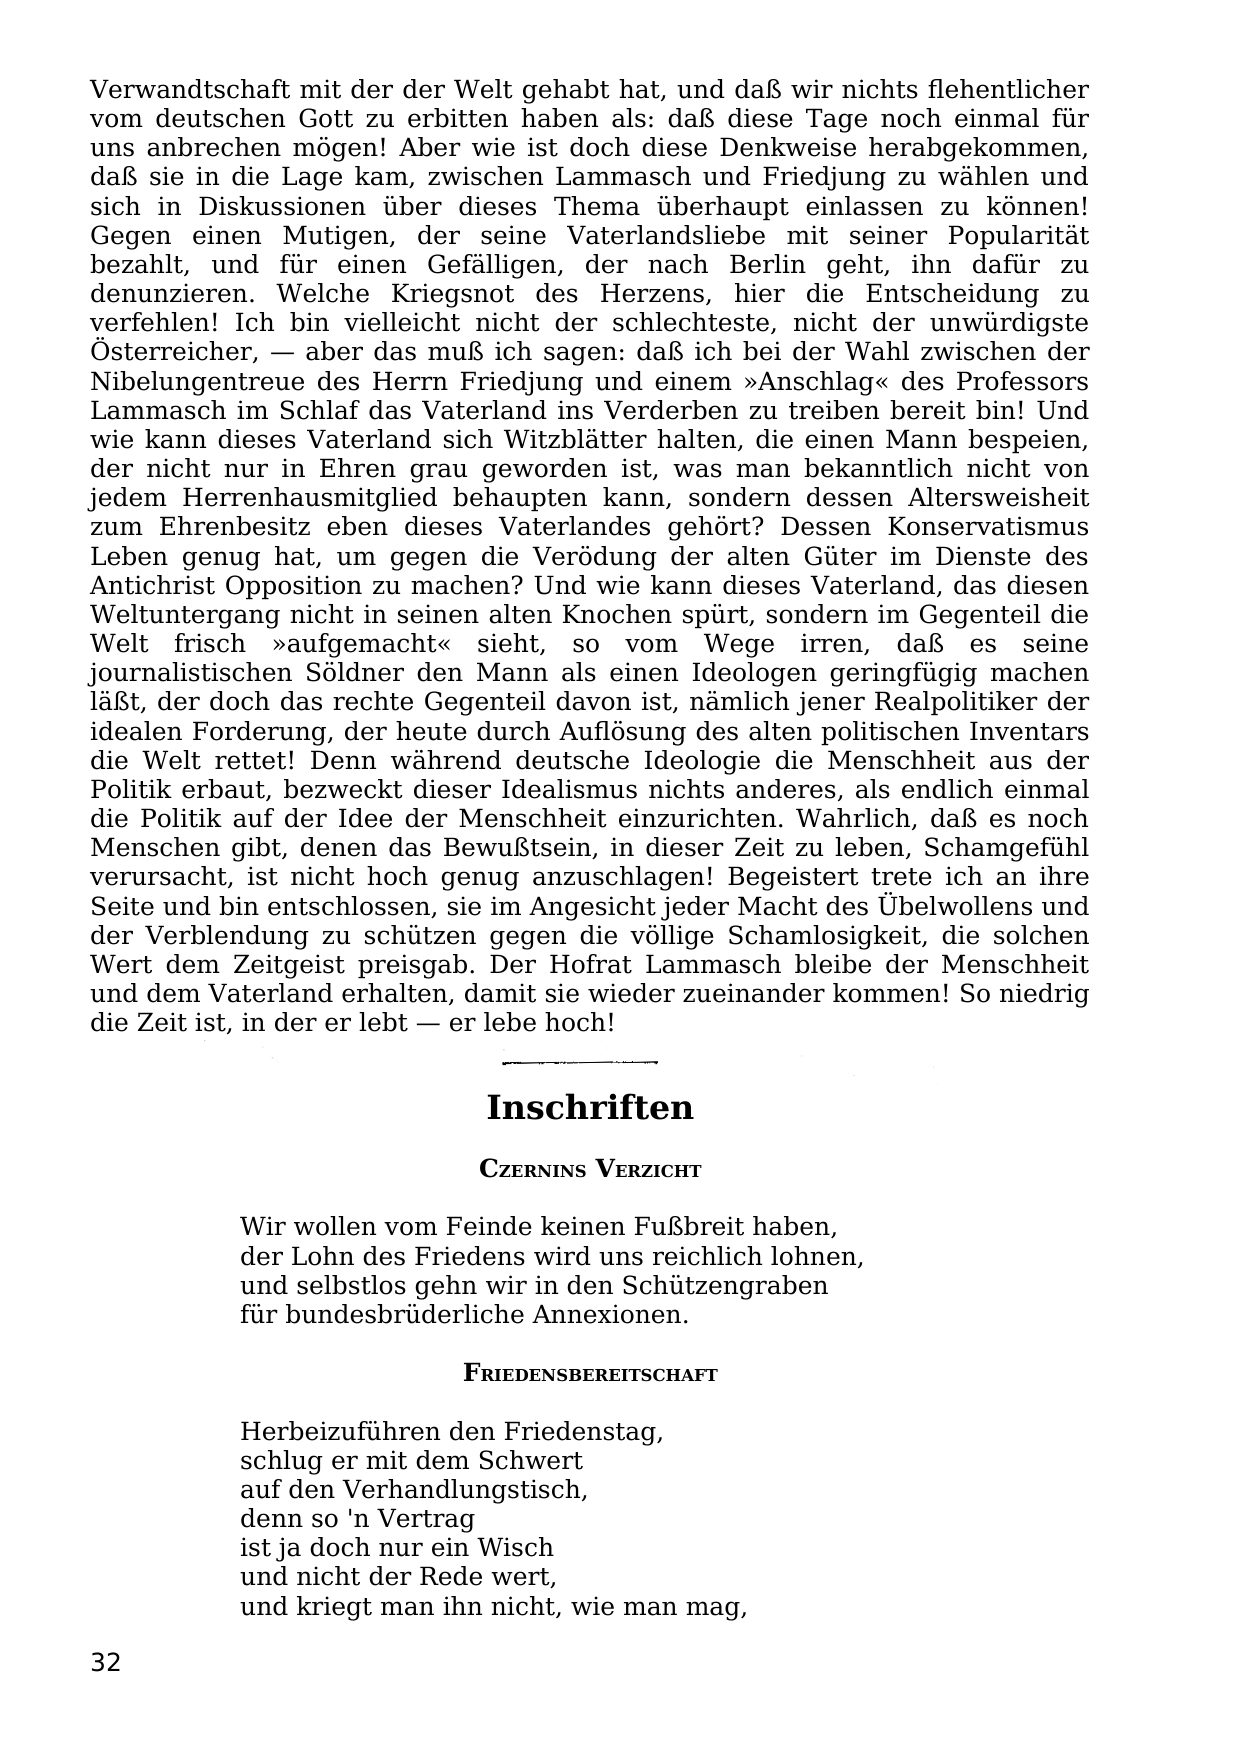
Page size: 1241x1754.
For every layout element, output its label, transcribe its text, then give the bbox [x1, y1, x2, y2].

text Inschriften [90, 1037, 1091, 1127]
text ist ja doch nur ein Wisch [240, 1533, 1091, 1562]
text Herbeizuführen den Friedenstag, [240, 1417, 1091, 1446]
text für bundesbrüderliche Annexionen. [240, 1300, 1091, 1329]
text und selbstlos gehn wir in den Schützengraben [240, 1271, 1091, 1300]
text Verwandtschaft mit der der Welt gehabt hat, und daß wir nichts flehentlicher vom deutschen Gott zu erbitten haben als: daß diese Tage noch einmal für uns anbrechen mögen! Aber wie ist doch diese Denkweise herabgekommen, daß sie in die Lage kam, zwischen Lammasch und Friedjung zu wählen und sich in Diskussionen über dieses Thema überhaupt einlassen zu können! Gegen einen Mutigen, der seine Vaterlandsliebe mit seiner Popularität bezahlt, und für einen Gefälligen, der nach Berlin geht, ihn dafür zu denunzieren. Welche Kriegsnot des Herzens, hier die Entscheidung zu verfehlen! Ich bin vielleicht nicht der schlechteste, nicht der unwürdigste Österreicher, — aber das muß ich sagen: daß ich bei der Wahl zwischen der Nibelungentreue des Herrn Friedjung und einem »Anschlag« des Professors Lammasch im Schlaf das Vaterland ins Verderben zu treiben bereit bin! Und wie kann dieses Vaterland sich Witzblätter halten, die einen Mann bespeien, der nicht nur in Ehren grau geworden ist, was man bekanntlich nicht von jedem Herrenhausmitglied behaupten kann, sondern dessen Altersweisheit zum Ehrenbesitz eben dieses Vaterlandes gehört? Dessen Konservatismus Leben genug hat, um gegen die Verödung der alten Güter im Dienste des Antichrist Opposition zu machen? Und wie kann dieses Vaterland, das diesen Weltuntergang nicht in seinen alten Knochen spürt, sondern im Gegenteil die Welt frisch »aufgemacht« sieht, so vom Wege irren, daß es seine journalistischen Söldner den Mann als einen Ideologen geringfügig machen läßt, der doch das rechte Gegenteil davon ist, nämlich jener Realpolitiker der idealen Forderung, der heute durch Auflösung des alten politischen Inventars die Welt rettet! Denn während deutsche Ideologie die Menschheit aus der Politik erbaut, bezweckt dieser Idealismus nichts anderes, als endlich einmal die Politik auf der Idee der Menschheit einzurichten. Wahrlich, daß es noch Menschen gibt, denen das Bewußtsein, in dieser Zeit zu leben, Schamgefühl verursacht, ist nicht hoch genug anzuschlagen! Begeistert trete ich an ihre Seite und bin entschlossen, sie im Angesicht jeder Macht des Übelwollens und der Verblendung zu schützen gegen die völlige Schamlosigkeit, die solchen Wert dem Zeitgeist preisgab. Der Hofrat Lammasch bleibe der Menschheit und dem Vaterland erhalten, damit sie wieder zueinander kommen! So niedrig die Zeit ist, in der er lebt — er lebe hoch! [90, 75, 1091, 1037]
text auf den Verhandlungstisch, [240, 1475, 1091, 1504]
picture [202, 1037, 979, 1085]
text und nicht der Rede wert, [240, 1562, 1091, 1592]
text der Lohn des Friedens wird uns reichlich lohnen, [240, 1242, 1091, 1271]
text Czernins Verzicht [90, 1127, 1091, 1183]
text Friedensbereitschaft [90, 1329, 1091, 1387]
text Wir wollen vom Feinde keinen Fußbreit haben, [240, 1212, 1091, 1242]
text denn so 'n Vertrag [240, 1504, 1091, 1533]
text und kriegt man ihn nicht, wie man mag, [240, 1592, 1091, 1621]
text schlug er mit dem Schwert [240, 1446, 1091, 1475]
